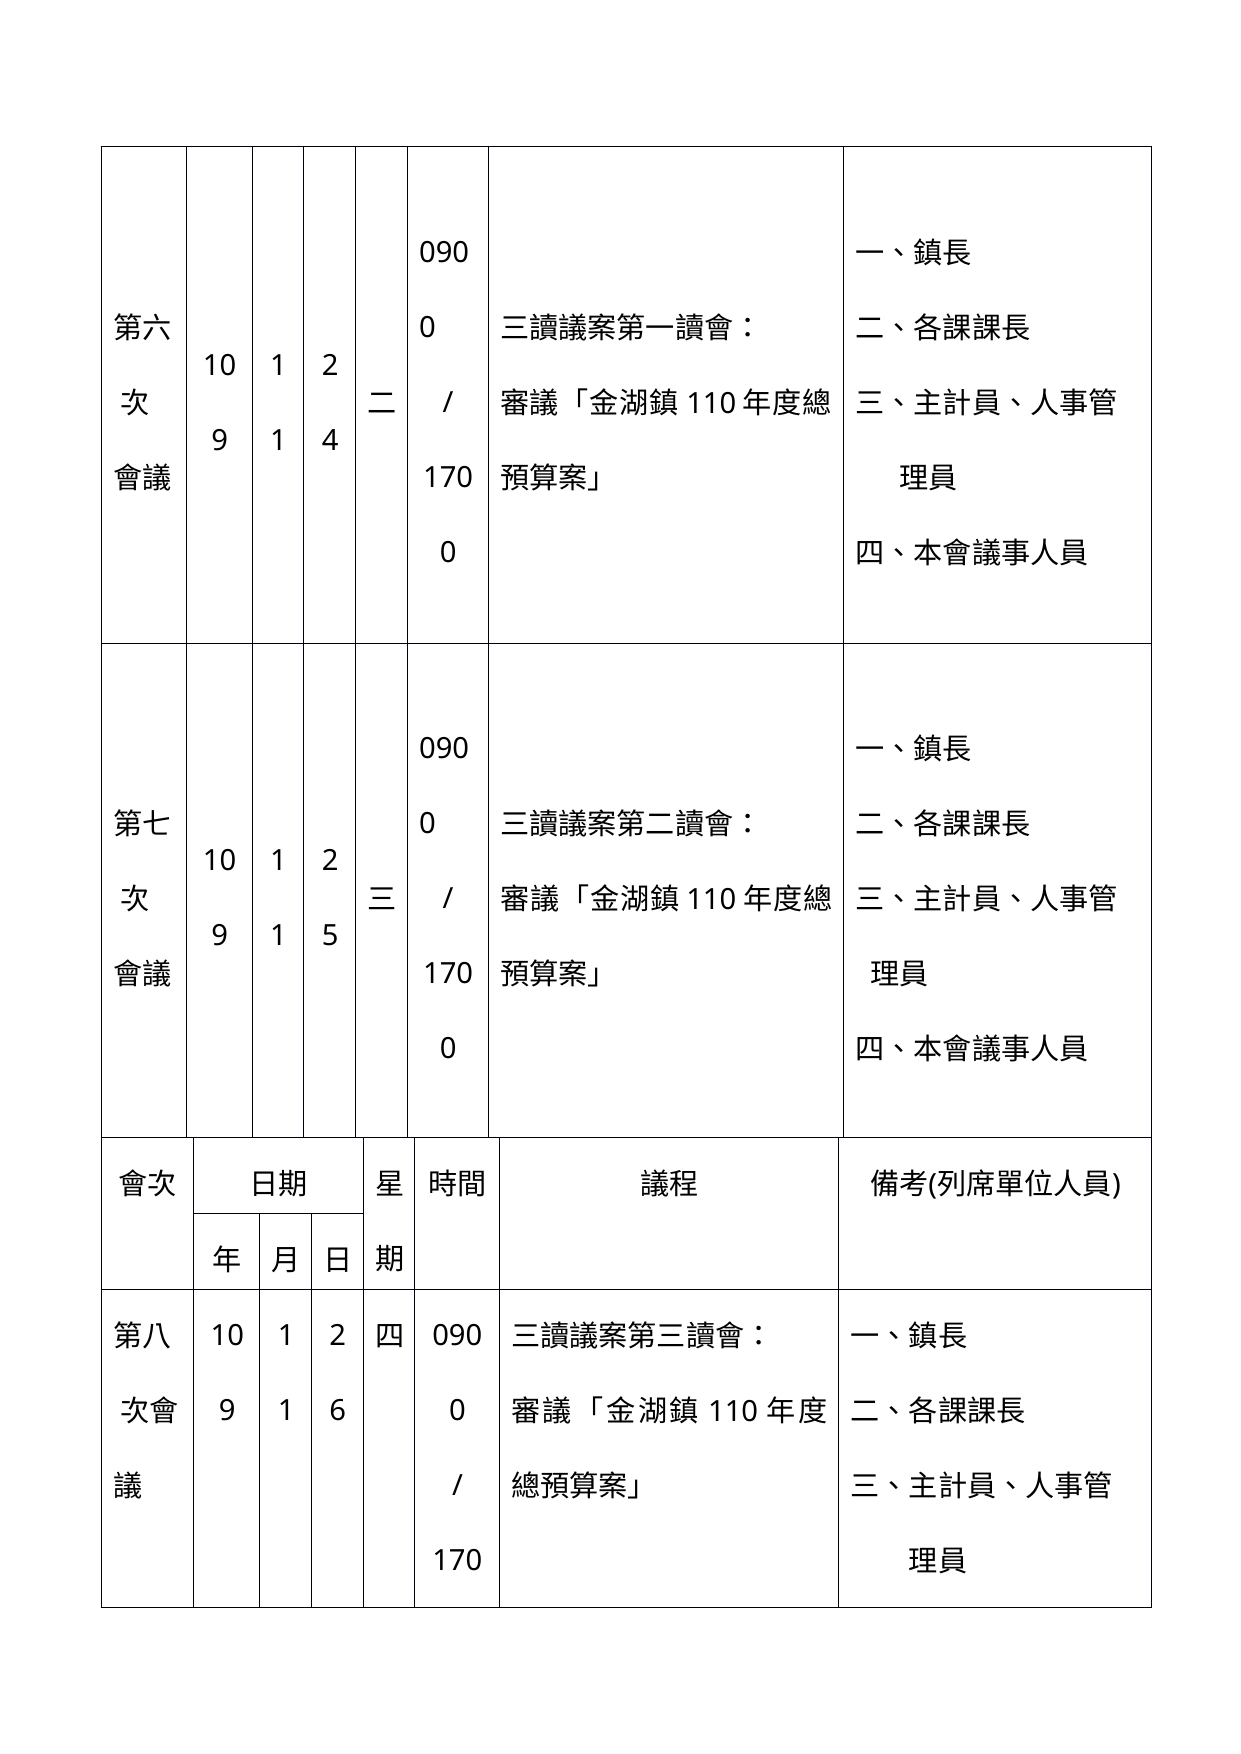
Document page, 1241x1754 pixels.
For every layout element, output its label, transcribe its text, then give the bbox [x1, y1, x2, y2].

table_cell 26 [312, 1290, 363, 1607]
table_cell 備考(列席單位人員) [839, 1138, 1151, 1289]
table_cell 月 [260, 1214, 311, 1289]
table_cell 三讀議案第三讀會： 審議「金湖鎮110年度總預算案」 [500, 1290, 838, 1607]
table_cell 三讀議案第一讀會： 審議「金湖鎮110年度總預算案」 [489, 147, 843, 643]
table_cell 一、鎮長 二、各課課長 三、主計員、人事管理員 [839, 1290, 1151, 1607]
table_cell 日期 [194, 1138, 363, 1213]
table_cell 0900 / 1700 [408, 147, 488, 643]
table_cell 星期 [364, 1138, 414, 1289]
table_cell 二 [356, 147, 407, 643]
table_cell 一、鎮長 二、各課課長 三、主計員、人事管理員 四、本會議事人員 [844, 147, 1151, 643]
table_cell 時間 [415, 1138, 499, 1289]
table_cell 109 [187, 644, 252, 1137]
table_cell 11 [260, 1290, 311, 1607]
table_cell 0900 / 1700 [408, 644, 488, 1137]
table_cell 0900 / 170 [415, 1290, 499, 1607]
table_cell 三讀議案第二讀會： 審議「金湖鎮110年度總預算案」 [489, 644, 843, 1137]
table_cell 109 [187, 147, 252, 643]
table_cell 年 [194, 1214, 259, 1289]
table_cell 議程 [500, 1138, 838, 1289]
table_cell 一、鎮長 二、各課課長 三、主計員、人事管 理員 四、本會議事人員 [844, 644, 1151, 1137]
table_cell 109 [194, 1290, 259, 1607]
table_cell 11 [253, 644, 303, 1137]
table_cell 第六 次會議 [102, 147, 186, 643]
table_cell 25 [304, 644, 355, 1137]
table_cell 11 [253, 147, 303, 643]
table_cell 24 [304, 147, 355, 643]
table_cell 第八 次會議 [102, 1290, 193, 1607]
table_cell 三 [356, 644, 407, 1137]
table_cell 四 [364, 1290, 414, 1607]
table_cell 日 [312, 1214, 363, 1289]
table_cell 會次 [102, 1138, 193, 1289]
table_cell 第七 次會議 [102, 644, 186, 1137]
